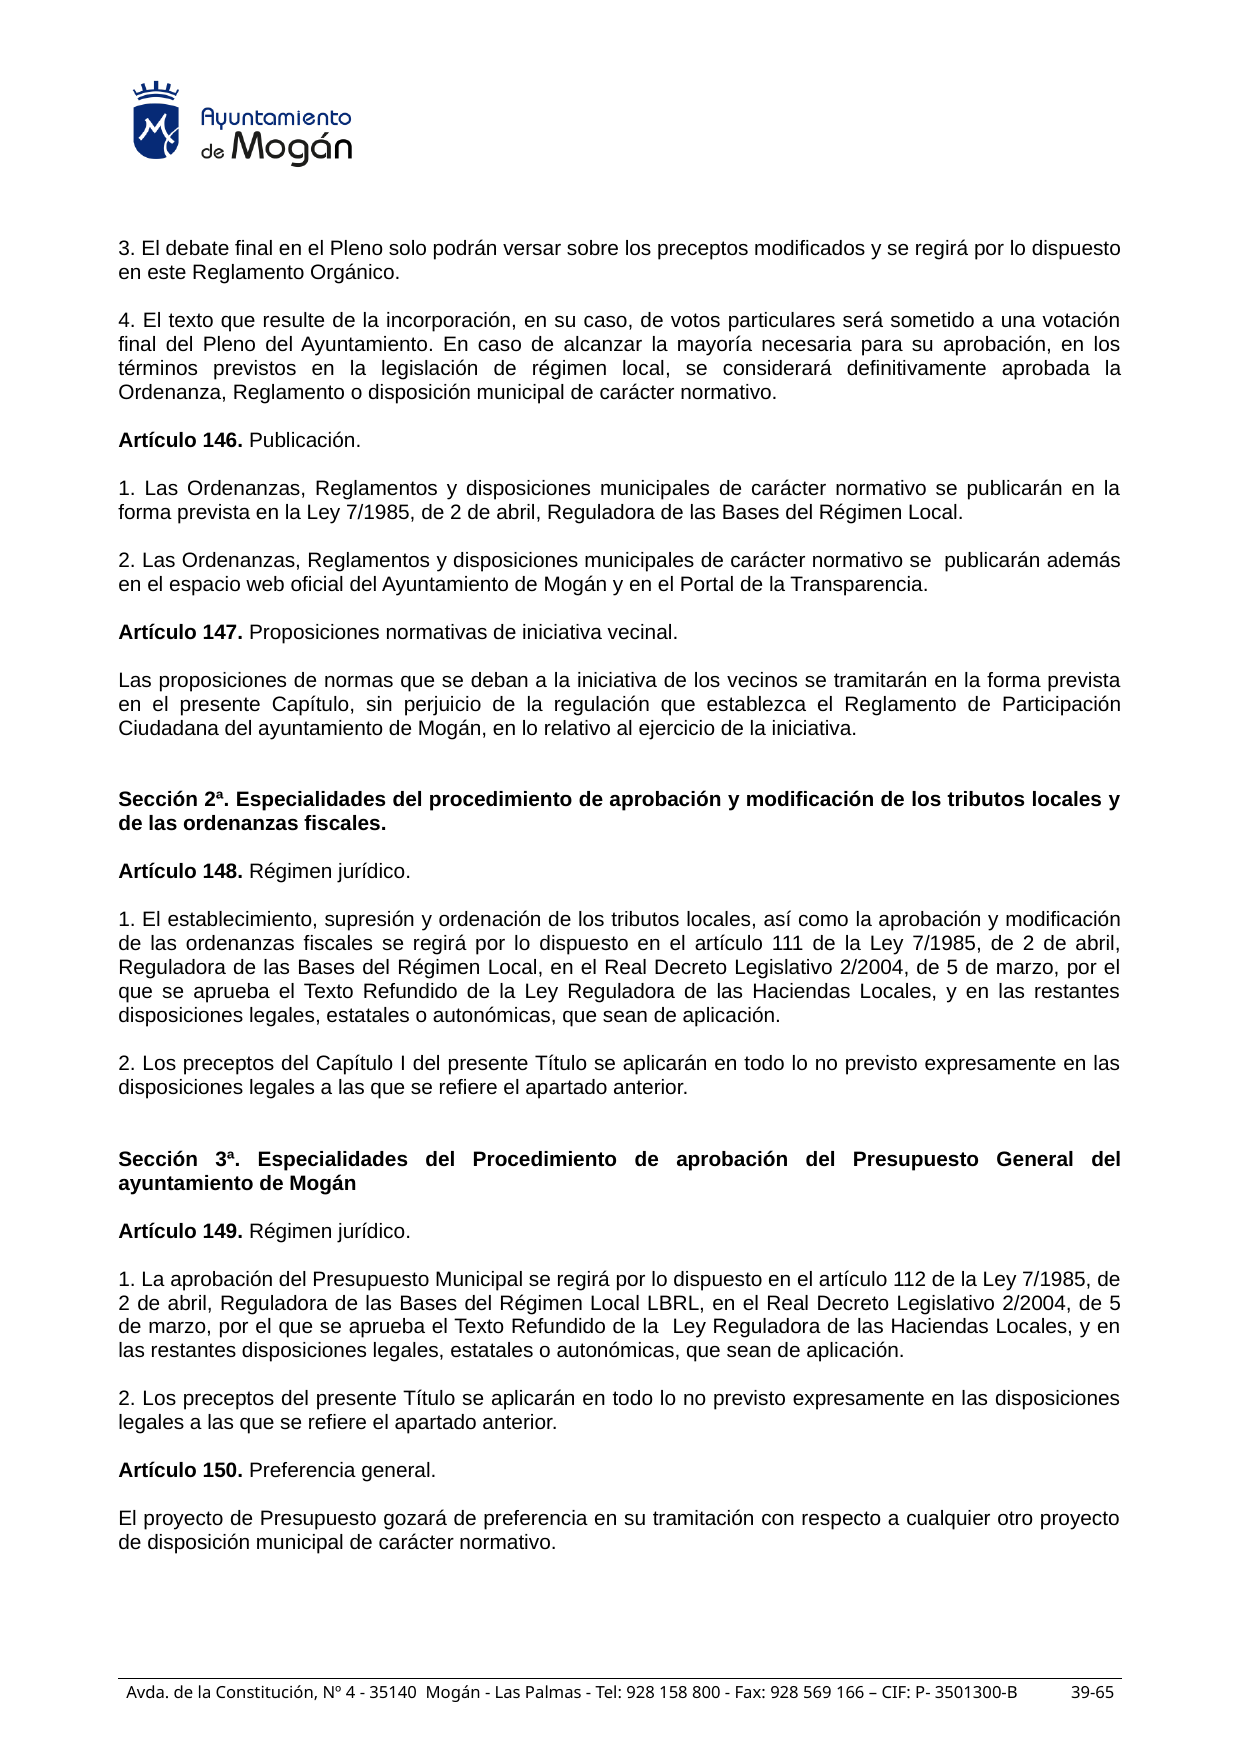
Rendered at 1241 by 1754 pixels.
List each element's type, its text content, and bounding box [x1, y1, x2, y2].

text Sección 2ª. Especialidades del procedimiento de aprobación y modificación de los tributos locales y de las ordenanzas fiscales. [118, 787, 1122, 835]
text Sección 3ª. Especialidades del Procedimiento de aprobación del Presupuesto General del ayuntamiento de Mogán [118, 1147, 1122, 1194]
text 1. El establecimiento, supresión y ordenación de los tributos locales, así como la aprobación y modificación de las ordenanzas fiscales se regirá por lo dispuesto en el artículo 111 de la Ley 7/1985, de 2 de abril, Reguladora de las Bases del Régimen Local, en el Real Decreto Legislativo 2/2004, de 5 de marzo, por el que se aprueba el Texto Refundido de la Ley Reguladora de las Haciendas Locales, y en las restantes disposiciones legales, estatales o autonómicas, que sean de aplicación. [118, 907, 1122, 1027]
text 1. La aprobación del Presupuesto Municipal se regirá por lo dispuesto en el artículo 112 de la Ley 7/1985, de 2 de abril, Reguladora de las Bases del Régimen Local LBRL, en el Real Decreto Legislativo 2/2004, de 5 de marzo, por el que se aprueba el Texto Refundido de la Ley Reguladora de las Haciendas Locales, y en las restantes disposiciones legales, estatales o autonómicas, que sean de aplicación. [118, 1266, 1122, 1362]
text 4. El texto que resulte de la incorporación, en su caso, de votos particulares será sometido a una votación final del Pleno del Ayuntamiento. En caso de alcanzar la mayoría necesaria para su aprobación, en los términos previstos en la legislación de régimen local, se considerará definitivamente aprobada la Ordenanza, Reglamento o disposición municipal de carácter normativo. [118, 308, 1122, 404]
text Artículo 146. Publicación. [118, 428, 1122, 452]
text Las proposiciones de normas que se deban a la iniciativa de los vecinos se tramitarán en la forma prevista en el presente Capítulo, sin perjuicio de la regulación que establezca el Reglamento de Participación Ciudadana del ayuntamiento de Mogán, en lo relativo al ejercicio de la iniciativa. [118, 667, 1122, 739]
text Artículo 150. Preferencia general. [118, 1458, 1122, 1482]
text Artículo 149. Régimen jurídico. [118, 1218, 1122, 1242]
text Artículo 147. Proposiciones normativas de iniciativa vecinal. [118, 619, 1122, 643]
text 1. Las Ordenanzas, Reglamentos y disposiciones municipales de carácter normativo se publicarán en la forma prevista en la Ley 7/1985, de 2 de abril, Reguladora de las Bases del Régimen Local. [118, 476, 1122, 524]
text 2. Los preceptos del presente Título se aplicarán en todo lo no previsto expresamente en las disposiciones legales a las que se refiere el apartado anterior. [118, 1386, 1122, 1434]
picture [119, 60, 368, 184]
text 2. Las Ordenanzas, Reglamentos y disposiciones municipales de carácter normativo se publicarán además en el espacio web oficial del Ayuntamiento de Mogán y en el Portal de la Transparencia. [118, 548, 1122, 596]
text El proyecto de Presupuesto gozará de preferencia en su tramitación con respecto a cualquier otro proyecto de disposición municipal de carácter normativo. [118, 1506, 1122, 1554]
text 2. Los preceptos del Capítulo I del presente Título se aplicarán en todo lo no previsto expresamente en las disposiciones legales a las que se refiere el apartado anterior. [118, 1051, 1122, 1099]
text 3. El debate final en el Pleno solo podrán versar sobre los preceptos modificados y se regirá por lo dispuesto en este Reglamento Orgánico. [118, 236, 1122, 284]
text Artículo 148. Régimen jurídico. [118, 859, 1122, 883]
